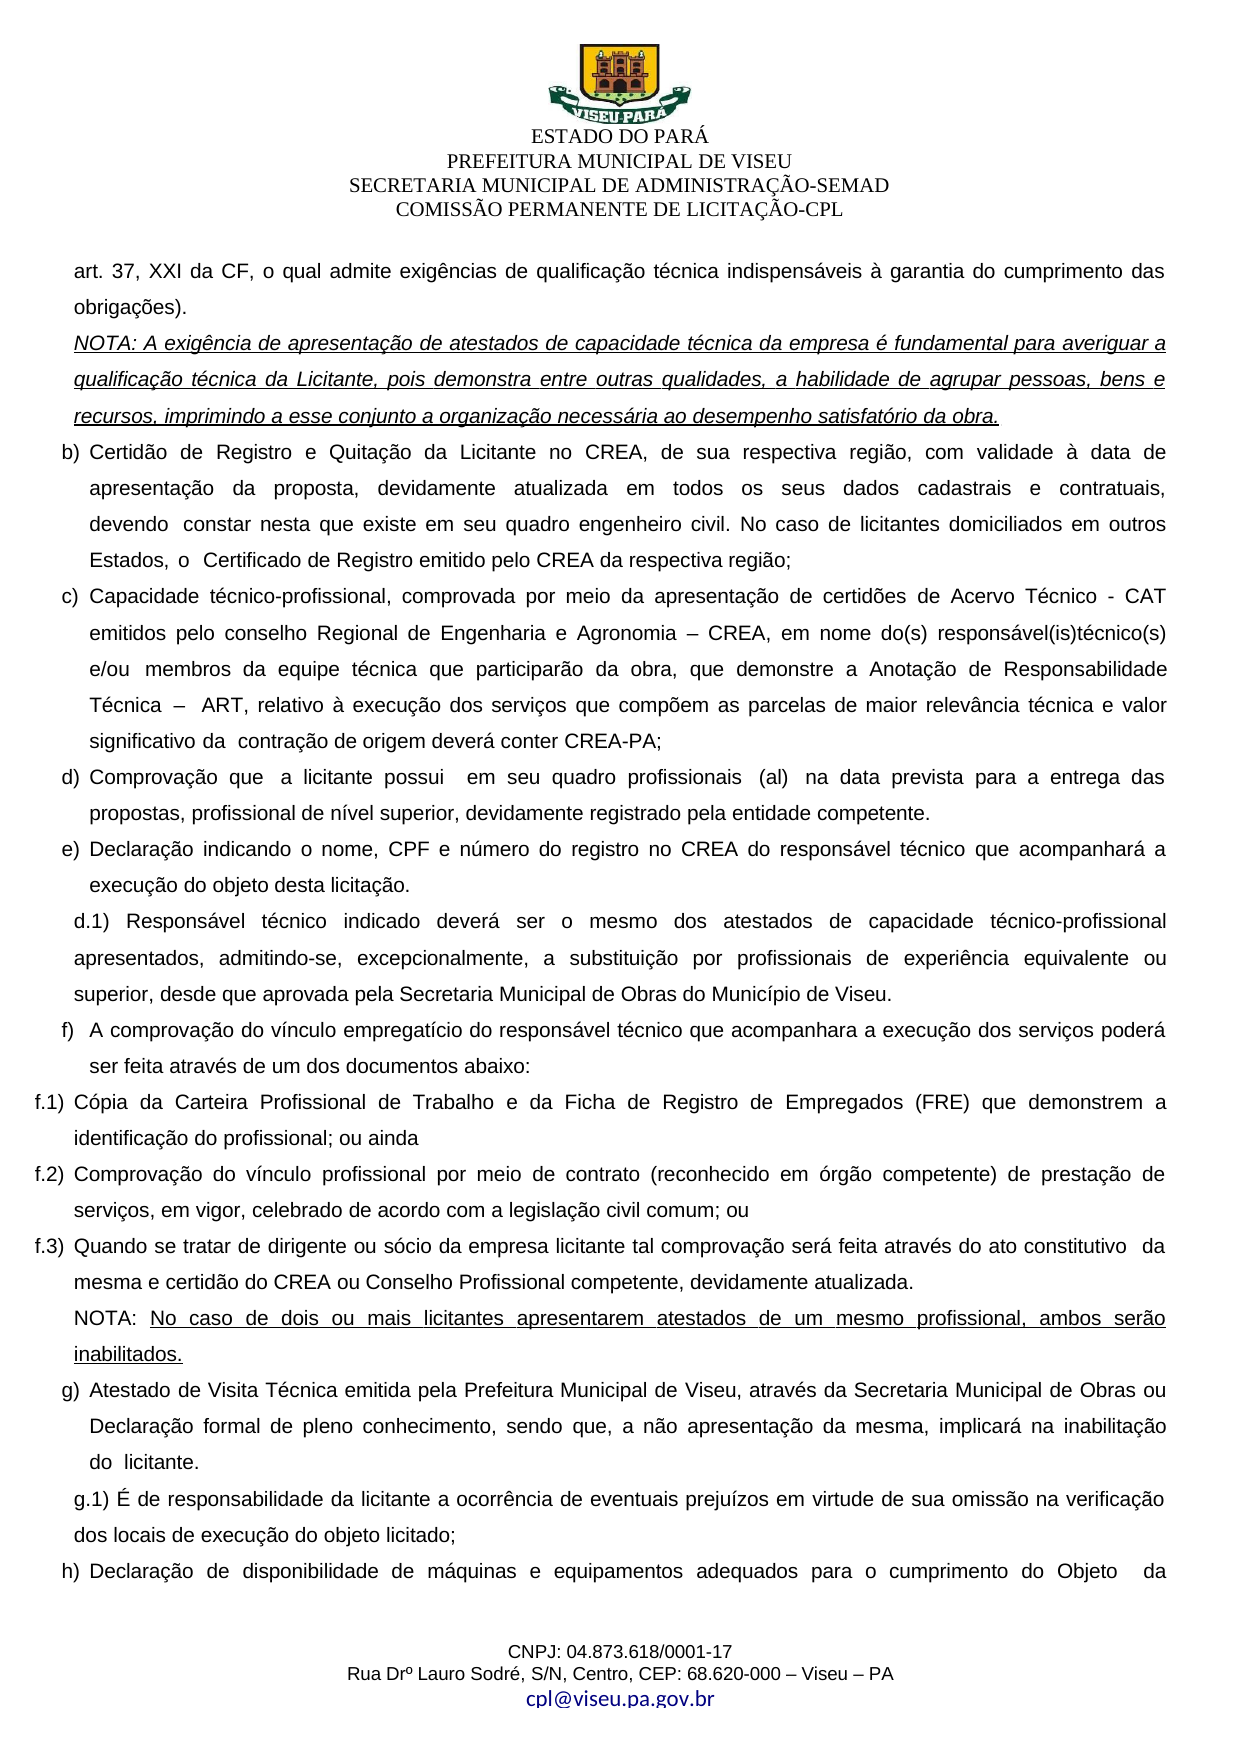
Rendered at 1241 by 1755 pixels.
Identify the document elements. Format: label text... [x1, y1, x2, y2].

list Capacidade técnico-profissional, comprovada por meio da apresentação de certidões de Acervo Técnico - CAT emitidos pelo conselho Regional de Engenharia e Agronomia – CREA, em nome do(s) responsável(is)técnico(s) e/ou membros da equipe técnica que participarão da obra, que demonstre a Anotação de Responsabilidade Técnica – ART, relativo à execução dos serviços que compõem as parcelas de maior relevância técnica e valor significativo da contração de origem deverá conter CREA-PA; [74, 584, 1167, 753]
text NOTA: A exigência de apresentação de atestados de capacidade técnica da empresa é fundamental para averiguar a [74, 331, 1166, 352]
text NOTA: No caso de dois ou mais licitantes apresentarem atestados de um mesmo profissional, ambos serão inabilitados. [74, 1306, 1166, 1366]
list Declaração indicando o nome, CPF e número do registro no CREA do responsável técnico que acompanhará a execução do objeto desta licitação. [74, 837, 1166, 897]
text art. 37, XXI da CF, o qual admite exigências de qualificação técnica indispensáveis à garantia do cumprimento das obrigações). [74, 259, 1166, 319]
list Comprovação do vínculo profissional por meio de contrato (reconhecido em órgão competente) de prestação de serviços, em vigor, celebrado de acordo com a legislação civil comum; ou [62, 1162, 1166, 1222]
list Atestado de Visita Técnica emitida pela Prefeitura Municipal de Viseu, através da Secretaria Municipal de Obras ou Declaração formal de pleno conhecimento, sendo que, a não apresentação da mesma, implicará na inabilitação do licitante. [74, 1378, 1167, 1474]
list Comprovação que a licitante possui em seu quadro profissionais (al) na data prevista para a entrega das propostas, profissional de nível superior, devidamente registrado pela entidade competente. [74, 765, 1166, 825]
list Certidão de Registro e Quitação da Licitante no CREA, de sua respectiva região, com validade à data de apresentação da proposta, devidamente atualizada em todos os seus dados cadastrais e contratuais, devendo constar nesta que existe em seu quadro engenheiro civil. No caso de licitantes domiciliados em outros Estados, o Certificado de Registro emitido pelo CREA da respectiva região; [74, 440, 1166, 572]
text qualificação técnica da Licitante, pois demonstra entre outras qualidades, a habilidade de agrupar pessoas, bens e recursos, imprimindo a esse conjunto a organização necessária ao desempenho satisfatório da obra. [74, 353, 1166, 427]
list Cópia da Carteira Profissional de Trabalho e da Ficha de Registro de Empregados (FRE) que demonstrem a identificação do profissional; ou ainda [62, 1090, 1167, 1150]
text g.1) É de responsabilidade da licitante a ocorrência de eventuais prejuízos em virtude de sua omissão na verificação dos locais de execução do objeto licitado; [74, 1486, 1166, 1546]
text d.1) Responsável técnico indicado deverá ser o mesmo dos atestados de capacidade técnico-profissional apresentados, admitindo-se, excepcionalmente, a substituição por profissionais de experiência equivalente ou superior, desde que aprovada pela Secretaria Municipal de Obras do Município de Viseu. [74, 909, 1167, 1005]
list Quando se tratar de dirigente ou sócio da empresa licitante tal comprovação será feita através do ato constitutivo da mesma e certidão do CREA ou Conselho Profissional competente, devidamente atualizada. [62, 1234, 1165, 1294]
list Declaração de disponibilidade de máquinas e equipamentos adequados para o cumprimento do Objeto da licitação, conforme modelo do Anexo B – Declaração de disponibilidade, parte integrante deste edital. [74, 1558, 1167, 1583]
list A comprovação do vínculo empregatício do responsável técnico que acompanhara a execução dos serviços poderá ser feita através de um dos documentos abaixo: [74, 1018, 1166, 1078]
